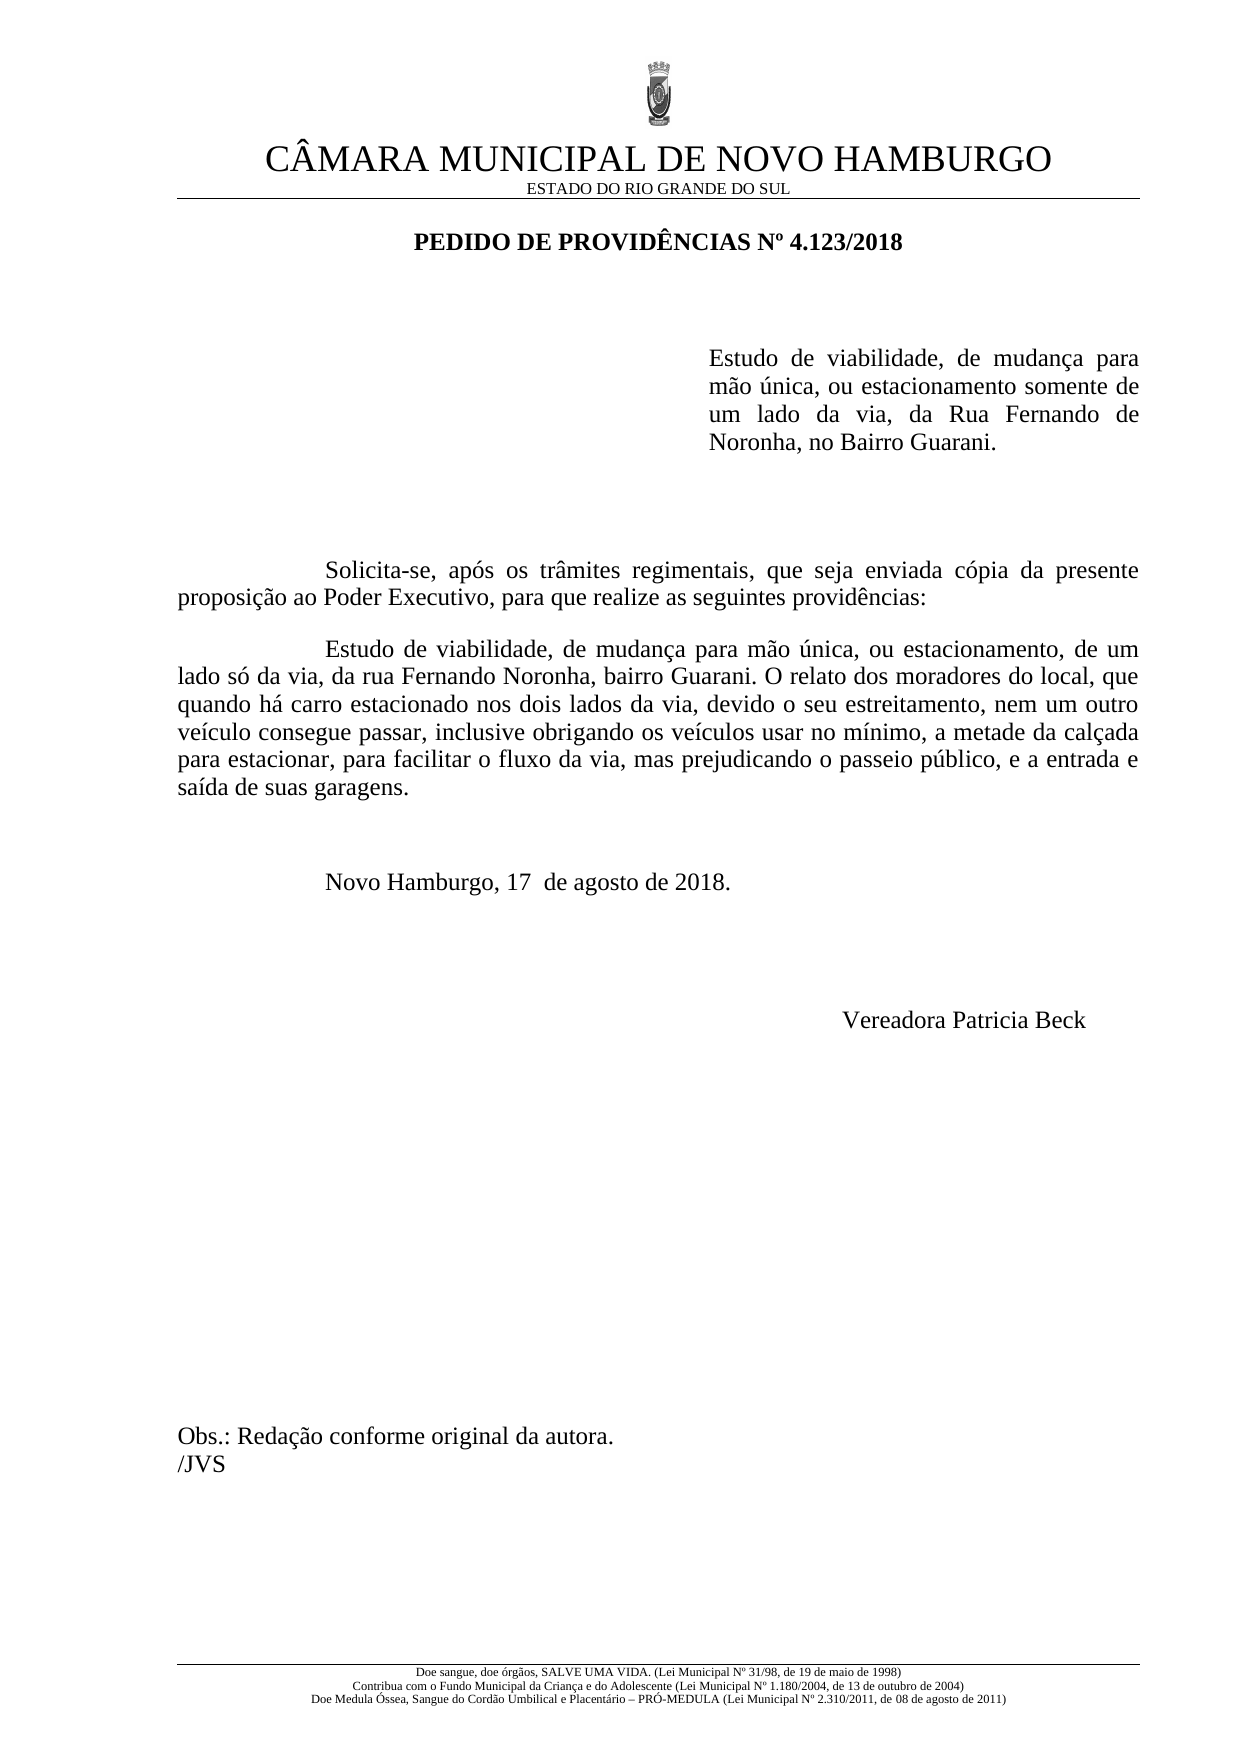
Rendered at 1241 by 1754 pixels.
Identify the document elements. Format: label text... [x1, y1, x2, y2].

text Obs.: Redação conforme original da autora. [177, 1422, 1140, 1450]
text Novo Hamburgo, 17 de agosto de 2018. [177, 868, 1140, 896]
text Estudo de viabilidade, de mudança para mão única, ou estacionamento somente de um lado da via, da Rua Fernando de Noronha, no Bairro Guarani. [709, 344, 1140, 455]
text Estudo de viabilidade, de mudança para mão única, ou estacionamento, de um lado só da via, da rua Fernando Noronha, bairro Guarani. O relato dos moradores do local, que quando há carro estacionado nos dois lados da via, devido o seu estreitamento, nem um outro veículo consegue passar, inclusive obrigando os veículos usar no mínimo, a metade da calçada para estacionar, para facilitar o fluxo da via, mas prejudicando o passeio público, e a entrada e saída de suas garagens. [177, 635, 1140, 801]
text Vereadora Patricia Beck [177, 1007, 1140, 1034]
text PEDIDO DE PROVIDÊNCIAS Nº 4.123/2018 [177, 228, 1140, 256]
text Solicita-se, após os trâmites regimentais, que seja enviada cópia da presente proposição ao Poder Executivo, para que realize as seguintes providências: [177, 556, 1140, 611]
text /JVS [177, 1450, 1140, 1478]
